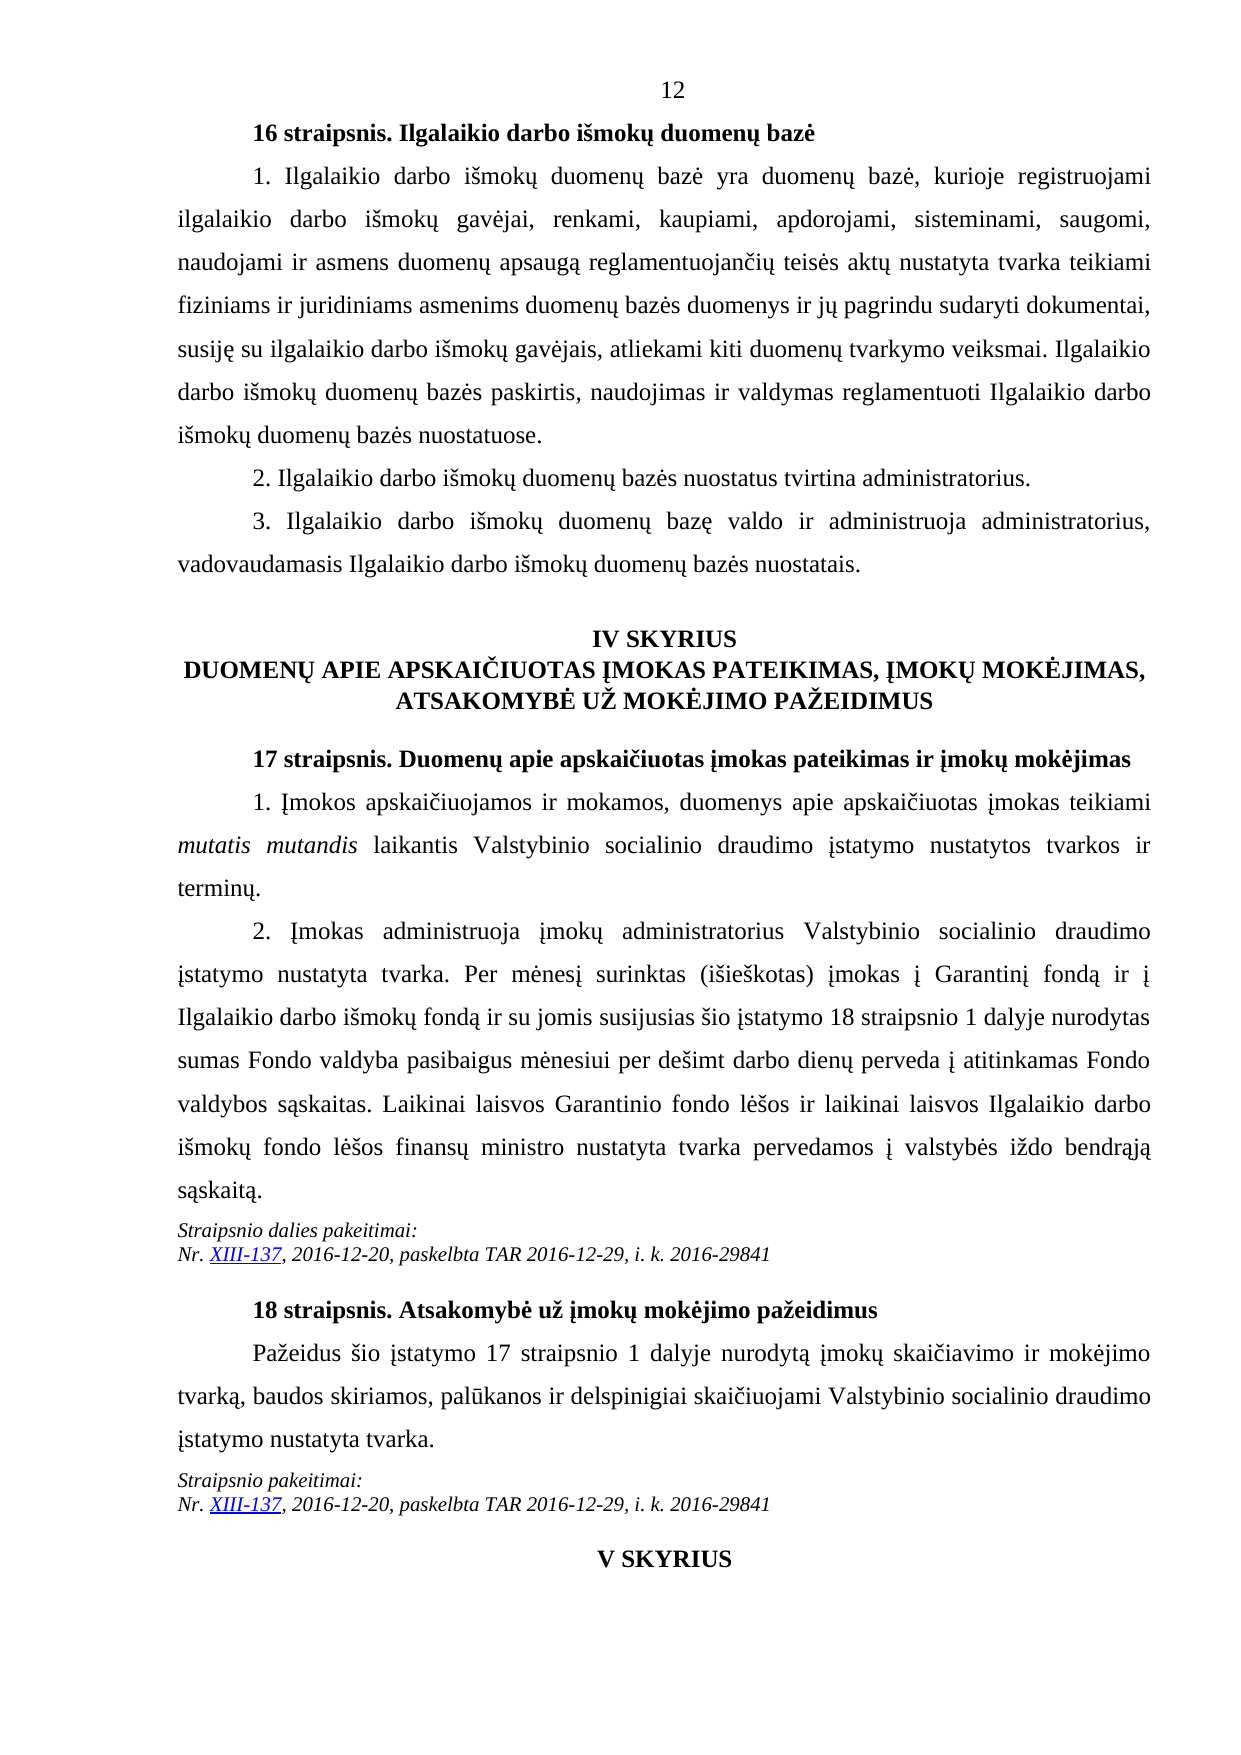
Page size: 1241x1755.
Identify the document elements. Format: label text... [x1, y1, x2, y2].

text DUOMENŲ APIE APSKAIČIUOTAS ĮMOKAS PATEIKIMAS, ĮMOKŲ MOKĖJIMAS, ATSAKOMYBĖ UŽ MOKĖJIMO PAŽEIDIMUS [177, 652, 1152, 715]
text 2. Įmokas administruoja įmokų administratorius Valstybinio socialinio draudimo įstatymo nustatyta tvarka. Per mėnesį surinktas (išieškotas) įmokas į Garantinį fondą ir į Ilgalaikio darbo išmokų fondą ir su jomis susijusias šio įstatymo 18 straipsnio 1 dalyje nurodytas sumas Fondo valdyba pasibaigus mėnesiui per dešimt darbo dienų perveda į atitinkamas Fondo valdybos sąskaitas. Laikinai laisvos Garantinio fondo lėšos ir laikinai laisvos Ilgalaikio darbo išmokų fondo lėšos finansų ministro nustatyta tvarka pervedamos į valstybės iždo bendrąją sąskaitą. [177, 916, 1152, 1204]
text Nr. XIII-137, 2016-12-20, paskelbta TAR 2016-12-29, i. k. 2016-29841 [177, 1242, 1152, 1266]
text 1. Įmokos apskaičiuojamos ir mokamos, duomenys apie apskaičiuotas įmokas teikiami mutatis mutandis laikantis Valstybinio socialinio draudimo įstatymo nustatytos tvarkos ir terminų. [177, 787, 1152, 902]
text 2. Ilgalaikio darbo išmokų duomenų bazės nuostatus tvirtina administratorius. [177, 463, 1152, 492]
text Pažeidus šio įstatymo 17 straipsnio 1 dalyje nurodytą įmokų skaičiavimo ir mokėjimo tvarką, baudos skiriamos, palūkanos ir delspinigiai skaičiuojami Valstybinio socialinio draudimo įstatymo nustatyta tvarka. [177, 1338, 1152, 1453]
text Straipsnio pakeitimai: [177, 1467, 1152, 1492]
text 16 straipsnis. Ilgalaikio darbo išmokų duomenų bazė [177, 118, 1152, 147]
text Straipsnio dalies pakeitimai: [177, 1218, 1152, 1242]
text IV SKYRIUS [177, 621, 1152, 652]
text 18 straipsnis. Atsakomybė už įmokų mokėjimo pažeidimus [177, 1295, 1152, 1324]
text 3. Ilgalaikio darbo išmokų duomenų bazę valdo ir administruoja administratorius, vadovaudamasis Ilgalaikio darbo išmokų duomenų bazės nuostatais. [177, 506, 1152, 578]
text 17 straipsnis. Duomenų apie apskaičiuotas įmokas pateikimas ir įmokų mokėjimas [177, 744, 1152, 772]
text 1. Ilgalaikio darbo išmokų duomenų bazė yra duomenų bazė, kurioje registruojami ilgalaikio darbo išmokų gavėjai, renkami, kaupiami, apdorojami, sisteminami, saugomi, naudojami ir asmens duomenų apsaugą reglamentuojančių teisės aktų nustatyta tvarka teikiami fiziniams ir juridiniams asmenims duomenų bazės duomenys ir jų pagrindu sudaryti dokumentai, susiję su ilgalaikio darbo išmokų gavėjais, atliekami kiti duomenų tvarkymo veiksmai. Ilgalaikio darbo išmokų duomenų bazės paskirtis, naudojimas ir valdymas reglamentuoti Ilgalaikio darbo išmokų duomenų bazės nuostatuose. [177, 161, 1152, 449]
text V SKYRIUS [177, 1544, 1152, 1573]
text Nr. XIII-137, 2016-12-20, paskelbta TAR 2016-12-29, i. k. 2016-29841 [177, 1492, 1152, 1516]
